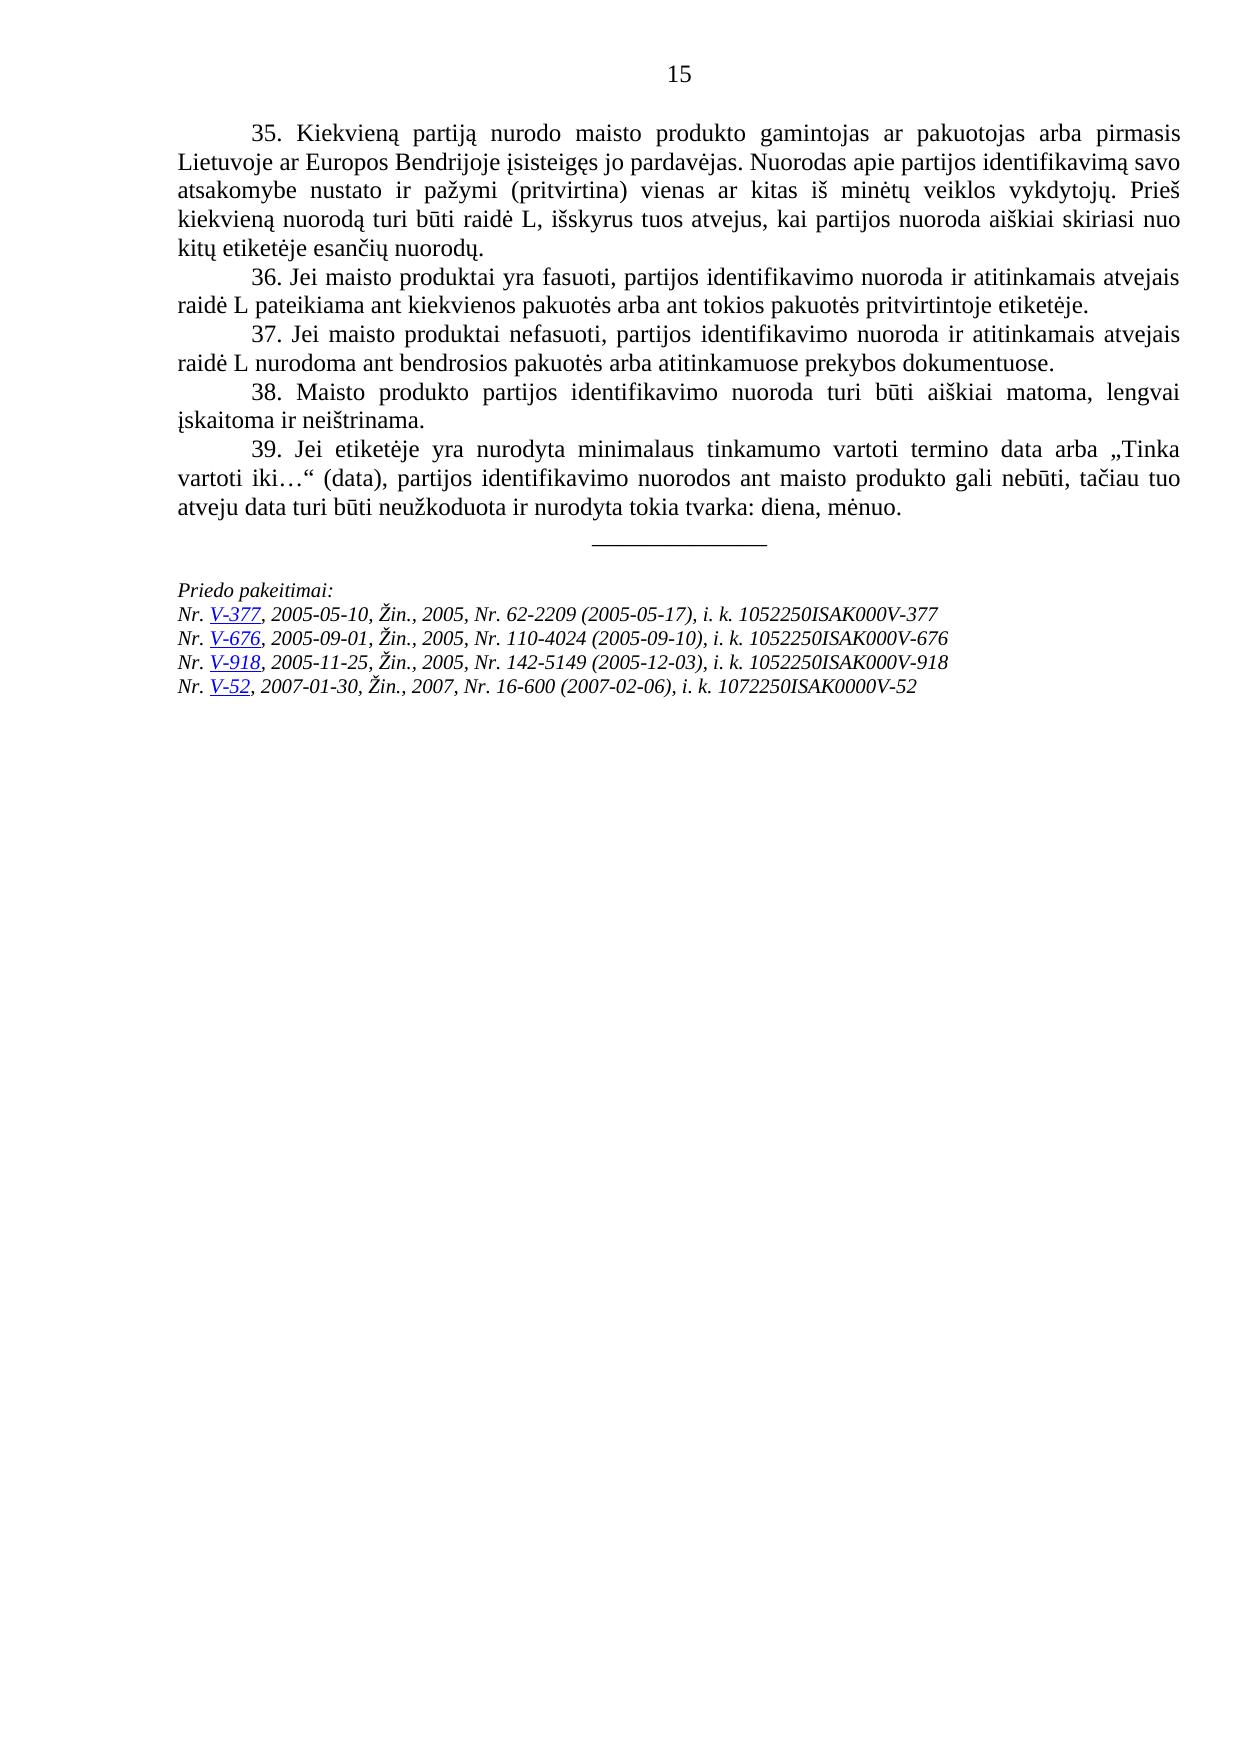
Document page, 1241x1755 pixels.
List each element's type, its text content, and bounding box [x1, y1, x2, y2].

text 38. Maisto produkto partijos identifikavimo nuoroda turi būti aiškiai matoma, lengvai įskaitoma ir neištrinama. [177, 377, 1181, 434]
text 39. Jei etiketėje yra nurodyta minimalaus tinkamumo vartoti termino data arba „Tinka vartoti iki…“ (data), partijos identifikavimo nuorodos ant maisto produkto gali nebūti, tačiau tuo atveju data turi būti neužkoduota ir nurodyta tokia tvarka: diena, mėnuo. [177, 434, 1181, 521]
text Nr. V-918, 2005-11-25, Žin., 2005, Nr. 142-5149 (2005-12-03), i. k. 1052250ISAK000V-918 [177, 650, 1181, 674]
text Nr. V-52, 2007-01-30, Žin., 2007, Nr. 16-600 (2007-02-06), i. k. 1072250ISAK0000V-52 [177, 674, 1181, 698]
text 36. Jei maisto produktai yra fasuoti, partijos identifikavimo nuoroda ir atitinkamais atvejais raidė L pateikiama ant kiekvienos pakuotės arba ant tokios pakuotės pritvirtintoje etiketėje. [177, 262, 1181, 319]
text Nr. V-377, 2005-05-10, Žin., 2005, Nr. 62-2209 (2005-05-17), i. k. 1052250ISAK000V-377 [177, 602, 1181, 626]
text Nr. V-676, 2005-09-01, Žin., 2005, Nr. 110-4024 (2005-09-10), i. k. 1052250ISAK000V-676 [177, 626, 1181, 650]
text ______________ [177, 521, 1181, 549]
text Priedo pakeitimai: [177, 578, 1181, 602]
text 37. Jei maisto produktai nefasuoti, partijos identifikavimo nuoroda ir atitinkamais atvejais raidė L nurodoma ant bendrosios pakuotės arba atitinkamuose prekybos dokumentuose. [177, 319, 1181, 377]
text 35. Kiekvieną partiją nurodo maisto produkto gamintojas ar pakuotojas arba pirmasis Lietuvoje ar Europos Bendrijoje įsisteigęs jo pardavėjas. Nuorodas apie partijos identifikavimą savo atsakomybe nustato ir pažymi (pritvirtina) vienas ar kitas iš minėtų veiklos vykdytojų. Prieš kiekvieną nuorodą turi būti raidė L, išskyrus tuos atvejus, kai partijos nuoroda aiškiai skiriasi nuo kitų etiketėje esančių nuorodų. [177, 118, 1181, 262]
